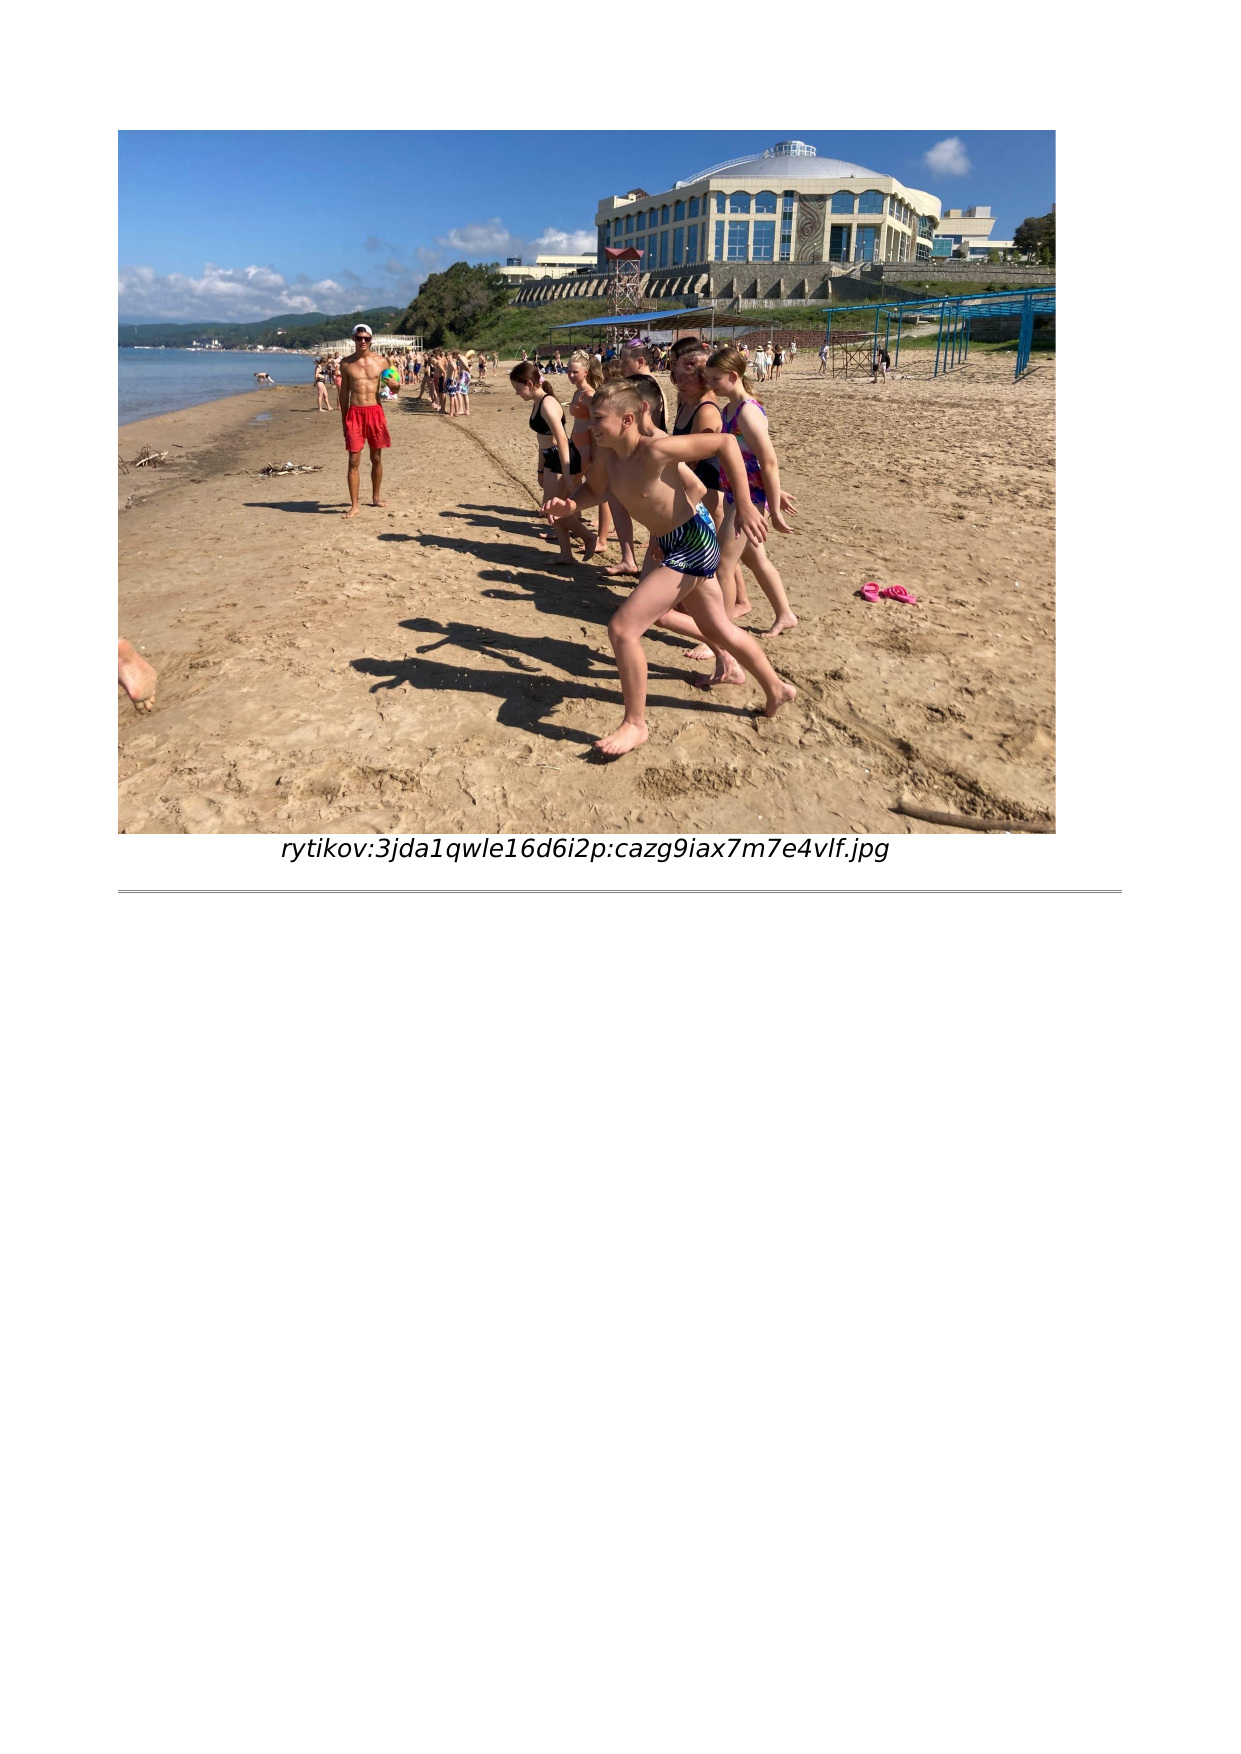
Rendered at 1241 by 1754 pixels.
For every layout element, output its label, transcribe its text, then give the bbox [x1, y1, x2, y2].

picture [118, 130, 1056, 834]
text rytikov:3jda1qwle16d6i2p:cazg9iax7m7e4vlf.jpg [118, 834, 1056, 863]
